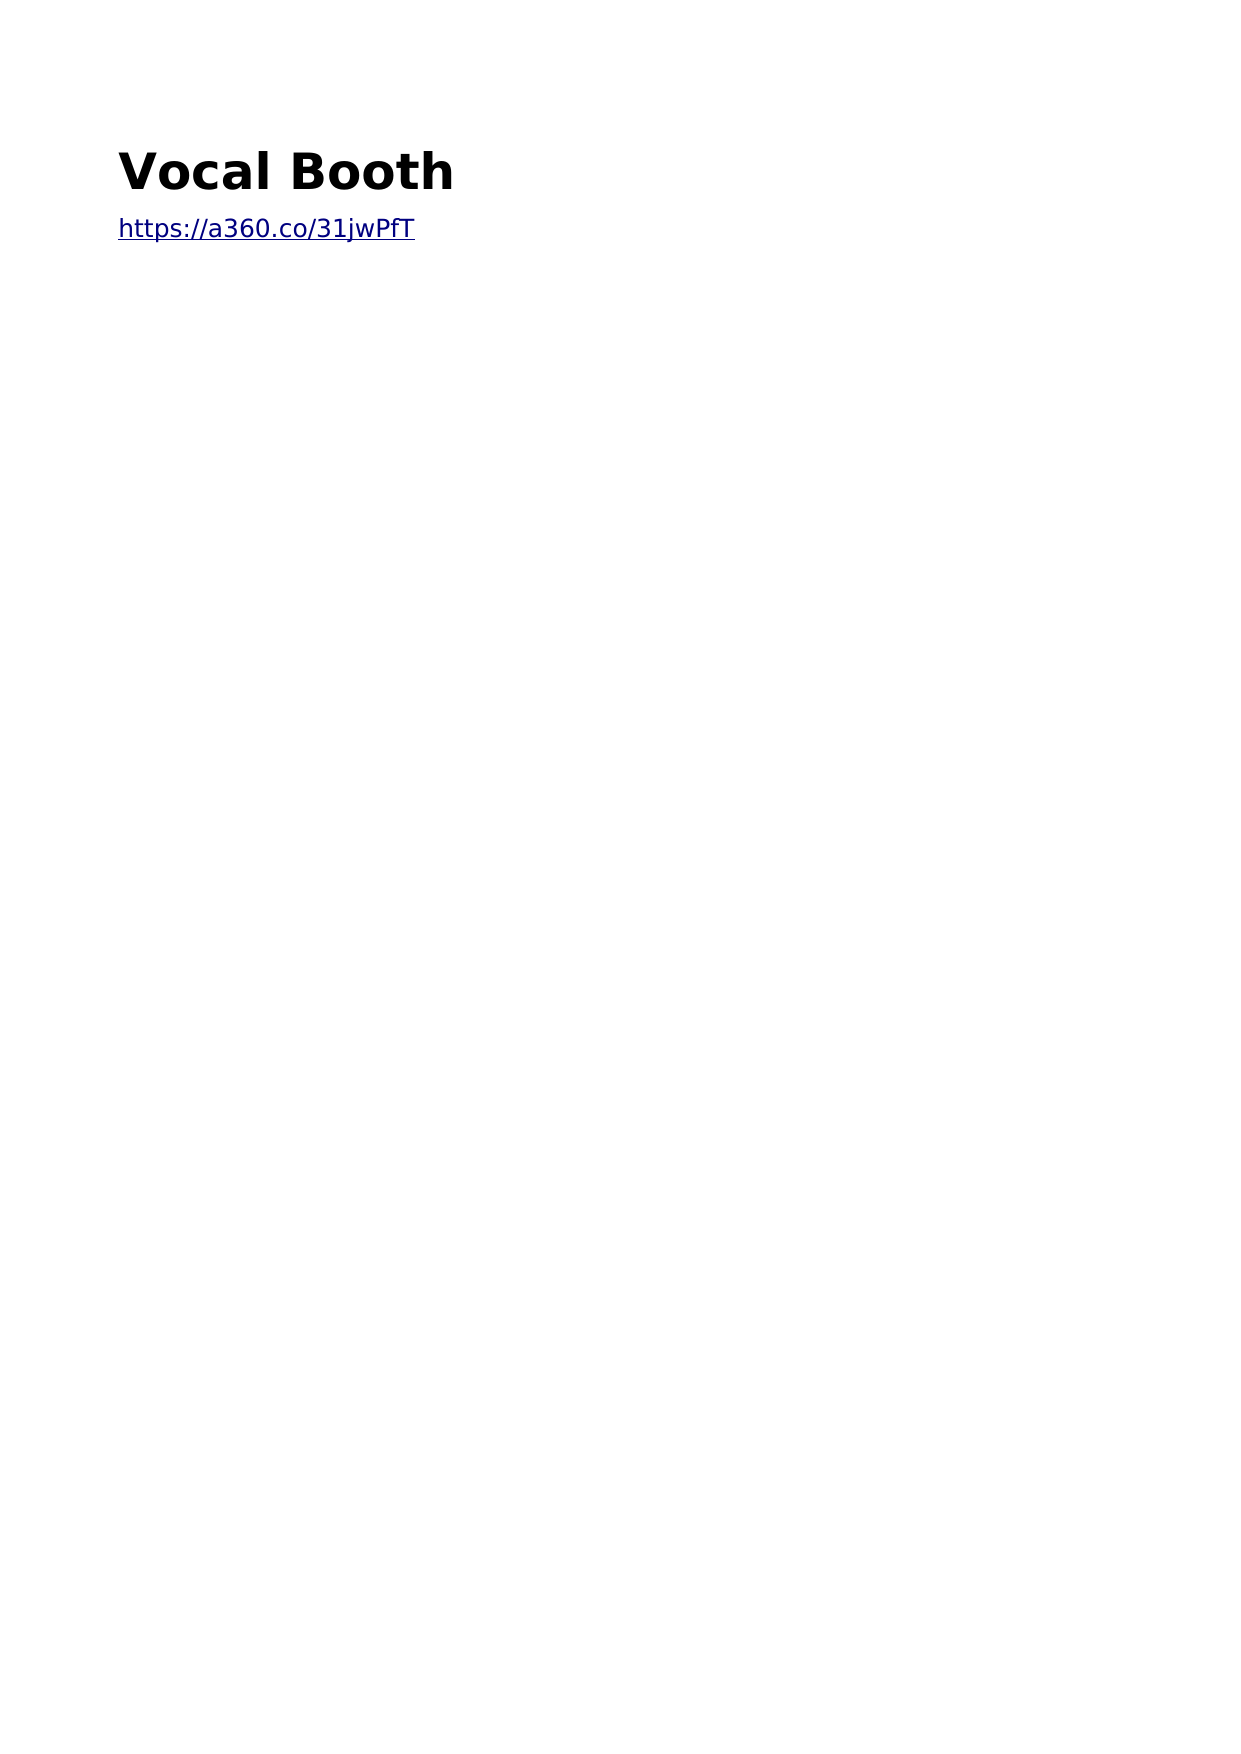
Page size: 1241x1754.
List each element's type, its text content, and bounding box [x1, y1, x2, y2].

text https://a360.co/31jwPfT [118, 214, 1122, 243]
subtitle Vocal Booth [118, 143, 1122, 201]
